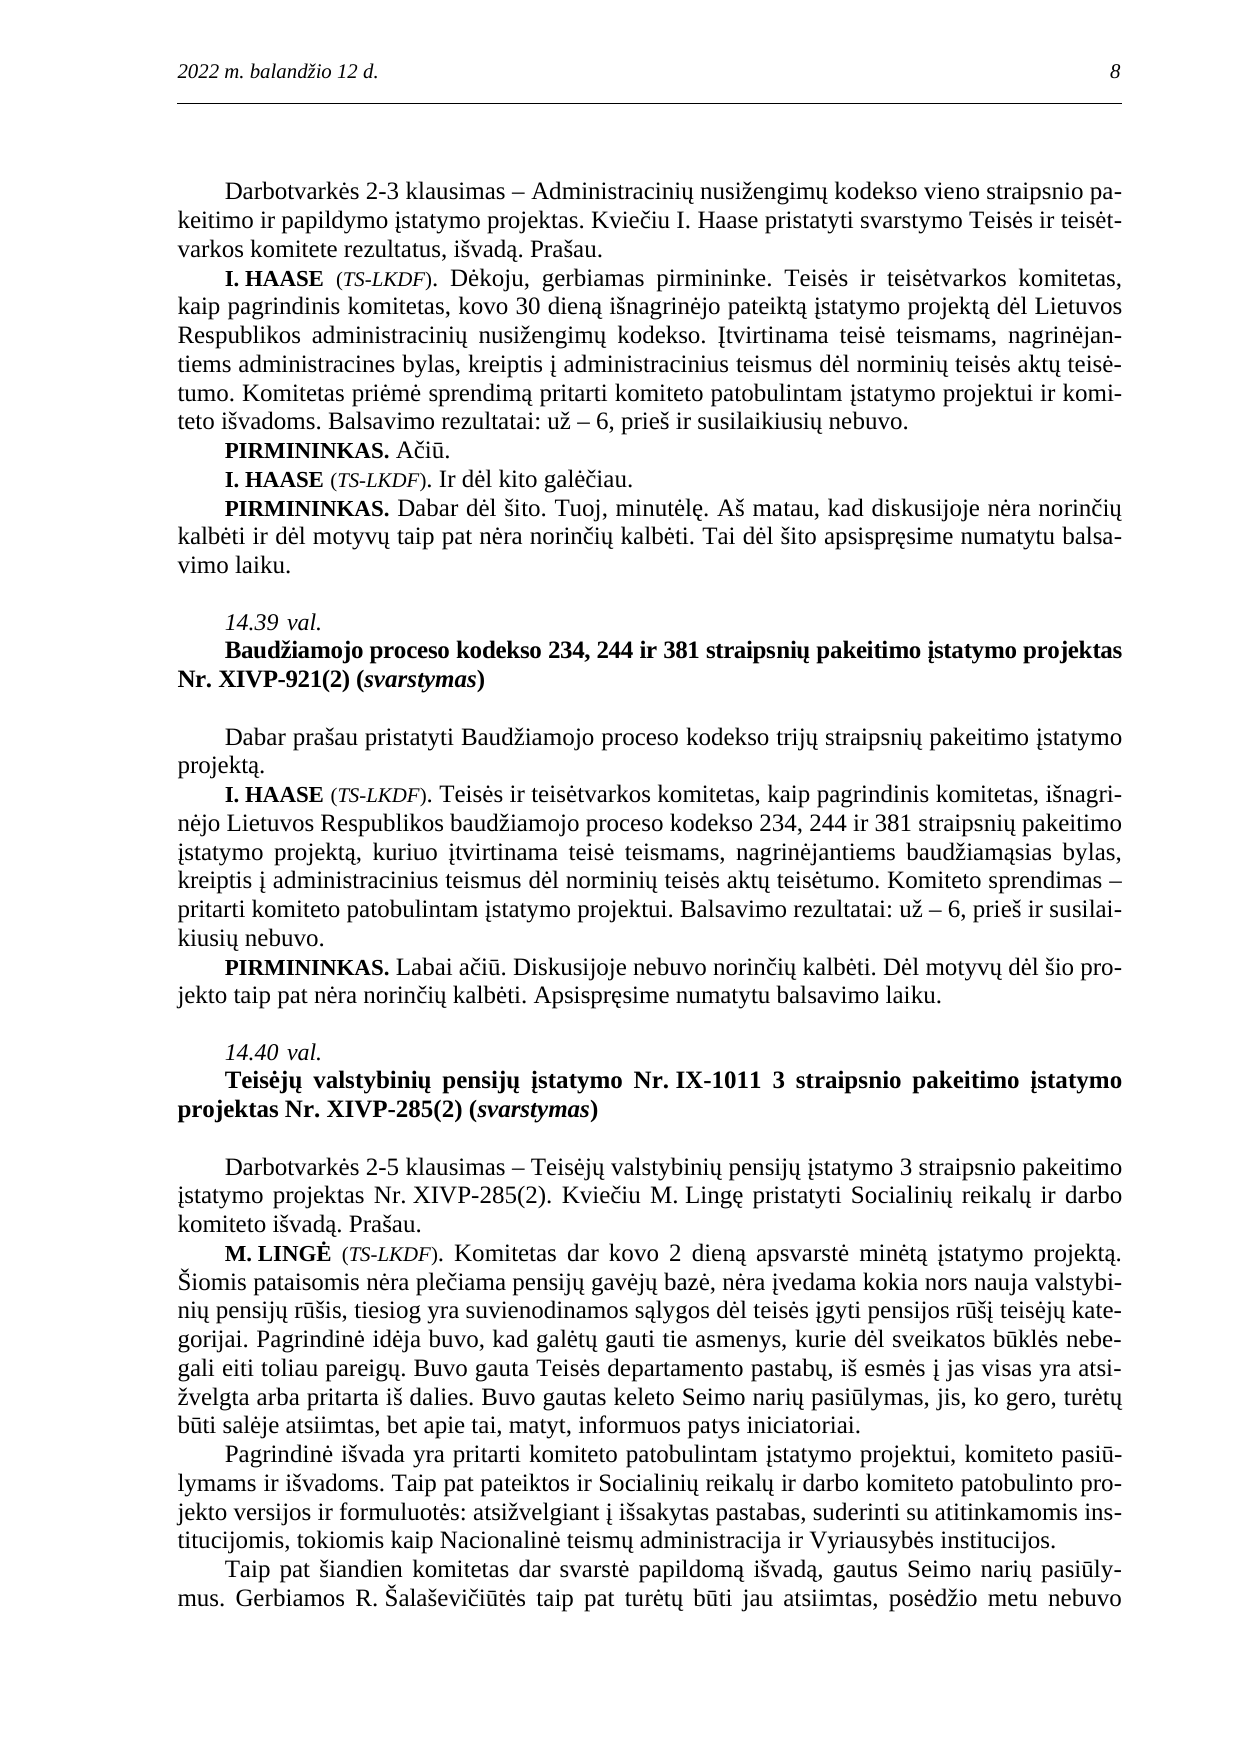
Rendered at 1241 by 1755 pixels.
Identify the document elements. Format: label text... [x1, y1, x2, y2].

text Dar­bo­tvarkės 2-5 klau­si­mas – Tei­sė­jų vals­ty­bi­nių pen­si­jų įsta­ty­mo 3 straips­nio pa­kei­ti­mo įsta­ty­mo pro­jek­tas Nr. XIVP-285(2). Kvie­čiu M. Lin­gę pri­sta­ty­ti So­cia­li­nių rei­ka­lų ir dar­bo ko­mi­te­to iš­va­dą. Pra­šau. [177, 1152, 1122, 1238]
text Bau­džia­mo­jo pro­ce­so ko­dek­so 234, 244 ir 381 straips­nių pa­kei­ti­mo įsta­ty­mo pro­jek­tas Nr. XIVP-921(2) (svars­ty­mas) [177, 635, 1122, 693]
text I. HAASE (TS-LKDF). Ir dėl ki­to ga­lė­čiau. [177, 464, 1122, 493]
text Pa­grin­di­nė iš­va­da yra pri­tar­ti ko­mi­te­to pa­to­bu­lin­tam įsta­ty­mo pro­jek­tui, ko­mi­te­to pa­siū­ly­mams ir iš­va­doms. Taip pat pa­teik­tos ir So­cia­li­nių rei­ka­lų ir dar­bo ko­mi­te­to pa­to­bu­lin­to pro­jek­to ver­si­jos ir for­mu­luo­tės: at­si­žvel­giant į iš­sa­ky­tas pa­sta­bas, su­de­rin­ti su ati­tin­ka­mo­mis ins­ti­tu­ci­jo­mis, to­kio­mis kaip Na­cio­na­li­nė teis­mų ad­mi­nist­ra­ci­ja ir Vy­riau­sy­bės ins­ti­tu­ci­jos. [177, 1439, 1122, 1554]
text Dar­bo­tvarkės 2-3 klau­si­mas – Ad­mi­nist­ra­ci­nių nu­si­žen­gi­mų ko­dek­so vie­no straips­nio pa­kei­ti­mo ir pa­pil­dy­mo įsta­ty­mo pro­jek­tas. Kvie­čiu I. Ha­a­se pri­sta­ty­ti svars­ty­mo Tei­sės ir tei­sėt­var­kos ko­mi­te­te re­zul­ta­tus, iš­va­dą. Pra­šau. [177, 176, 1122, 263]
text M. LINGĖ (TS-LKDF). Ko­mi­te­tas dar ko­vo 2 die­ną ap­svars­tė mi­nė­tą įsta­ty­mo pro­jek­tą. Šio­mis pa­tai­so­mis nė­ra ple­čia­ma pen­si­jų ga­vė­jų ba­zė, nė­ra įve­da­ma ko­kia nors nau­ja vals­ty­bi­nių pen­si­jų rū­šis, tie­siog yra su­vie­no­di­na­mos są­ly­gos dėl tei­sės įgy­ti pen­si­jos rū­šį tei­sė­jų ka­te­go­ri­jai. Pa­grin­di­nė idė­ja bu­vo, kad ga­lė­tų gau­ti tie as­me­nys, ku­rie dėl svei­ka­tos būk­lės ne­be­ga­li ei­ti to­liau pa­rei­gų. Bu­vo gau­ta Tei­sės de­par­ta­men­to pa­sta­bų, iš es­mės į jas vi­sas yra at­si­žvelg­ta ar­ba pri­tar­ta iš da­lies. Bu­vo gau­tas ke­le­to Sei­mo na­rių pa­siū­ly­mas, jis, ko ge­ro, tu­rė­tų bū­ti sa­lė­je at­si­im­tas, bet apie tai, ma­tyt, in­for­muos pa­tys ini­cia­to­riai. [177, 1238, 1122, 1439]
text 14.40 val. [224, 1038, 1122, 1065]
text Tei­sė­jų vals­ty­bi­nių pen­si­jų įsta­ty­mo Nr. IX-1011 3 straips­nio pa­kei­ti­mo įsta­ty­mo pro­jek­tas Nr. XIVP-285(2) (svars­ty­mas) [177, 1065, 1122, 1123]
text 14.39 val. [224, 608, 1122, 635]
text Da­bar pra­šau pri­sta­ty­ti Bau­džia­mo­jo pro­ce­so ko­dek­so tri­jų straips­nių pa­kei­ti­mo įsta­ty­mo pro­jek­tą. [177, 722, 1122, 779]
text I. HAASE (TS-LKDF). Tei­sės ir tei­sėt­var­kos ko­mi­te­tas, kaip pa­grin­di­nis ko­mi­te­tas, iš­nag­ri­nė­jo Lie­tu­vos Res­pub­li­kos bau­džia­mo­jo pro­ce­so ko­dek­so 234, 244 ir 381 straips­nių pa­kei­ti­mo įsta­ty­mo pro­jek­tą, ku­riuo įtvir­ti­na­ma tei­sė teis­mams, nag­ri­nė­jan­tiems bau­džia­mą­sias by­las, kreip­tis į ad­mi­nist­ra­ci­nius teis­mus dėl nor­mi­nių tei­sės ak­tų tei­sė­tu­mo. Ko­mi­te­to spren­di­mas – pri­tar­ti ko­mi­te­to pa­to­bu­lin­tam įsta­ty­mo pro­jek­tui. Bal­sa­vi­mo re­zul­ta­tai: už – 6, prieš ir su­si­lai­kiu­sių ne­bu­vo. [177, 779, 1122, 952]
text PIRMININKAS. La­bai ačiū. Dis­ku­si­jo­je ne­bu­vo no­rin­čių kal­bė­ti. Dėl mo­ty­vų dėl šio pro­jek­to taip pat nė­ra no­rin­čių kal­bė­ti. Ap­si­sprę­si­me nu­ma­ty­tu bal­sa­vi­mo lai­ku. [177, 952, 1122, 1009]
text PIRMININKAS. Ačiū. [177, 435, 1122, 464]
text Taip pat šian­dien ko­mi­te­tas dar svars­tė pa­pil­do­mą iš­va­dą, gau­tus Sei­mo na­rių pa­siū­ly­mus. Ger­bia­mos R. Ša­la­še­vi­čiū­tės taip pat tu­rė­tų bū­ti jau at­si­im­tas, po­sė­džio me­tu ne­bu­vo [177, 1554, 1122, 1612]
text I. HAASE (TS-LKDF). Dė­ko­ju, ger­bia­mas pir­mi­nin­ke. Tei­sės ir tei­sėt­var­kos ko­mi­te­tas, kaip pa­grin­di­nis ko­mi­te­tas, ko­vo 30 die­ną iš­nag­ri­nė­jo pa­teik­tą įsta­ty­mo pro­jek­tą dėl Lie­tu­vos Res­pub­li­kos ad­mi­nist­ra­ci­nių nu­si­žen­gi­mų ko­dek­so. Įtvir­ti­na­ma tei­sė teis­mams, nag­ri­nė­jan­tiems ad­mi­nist­ra­ci­nes by­las, kreip­tis į ad­mi­nist­ra­ci­nius teis­mus dėl nor­mi­nių tei­sės ak­tų tei­sė­tu­mo. Ko­mi­te­tas pri­ėmė spren­di­mą pri­tar­ti ko­mi­te­to pa­to­bu­lin­tam įsta­ty­mo pro­jek­tui ir ko­mi­te­to iš­va­doms. Bal­sa­vi­mo re­zul­ta­tai: už – 6, prieš ir su­si­lai­kiu­sių ne­bu­vo. [177, 263, 1122, 435]
text PIRMININKAS. Da­bar dėl ši­to. Tuoj, mi­nu­tė­lę. Aš ma­tau, kad dis­ku­si­jo­je nė­ra no­rin­čių kal­bė­ti ir dėl mo­ty­vų taip pat nė­ra no­rin­čių kal­bė­ti. Tai dėl ši­to ap­si­sprę­si­me nu­ma­ty­tu bal­sa­vi­mo lai­ku. [177, 493, 1122, 579]
